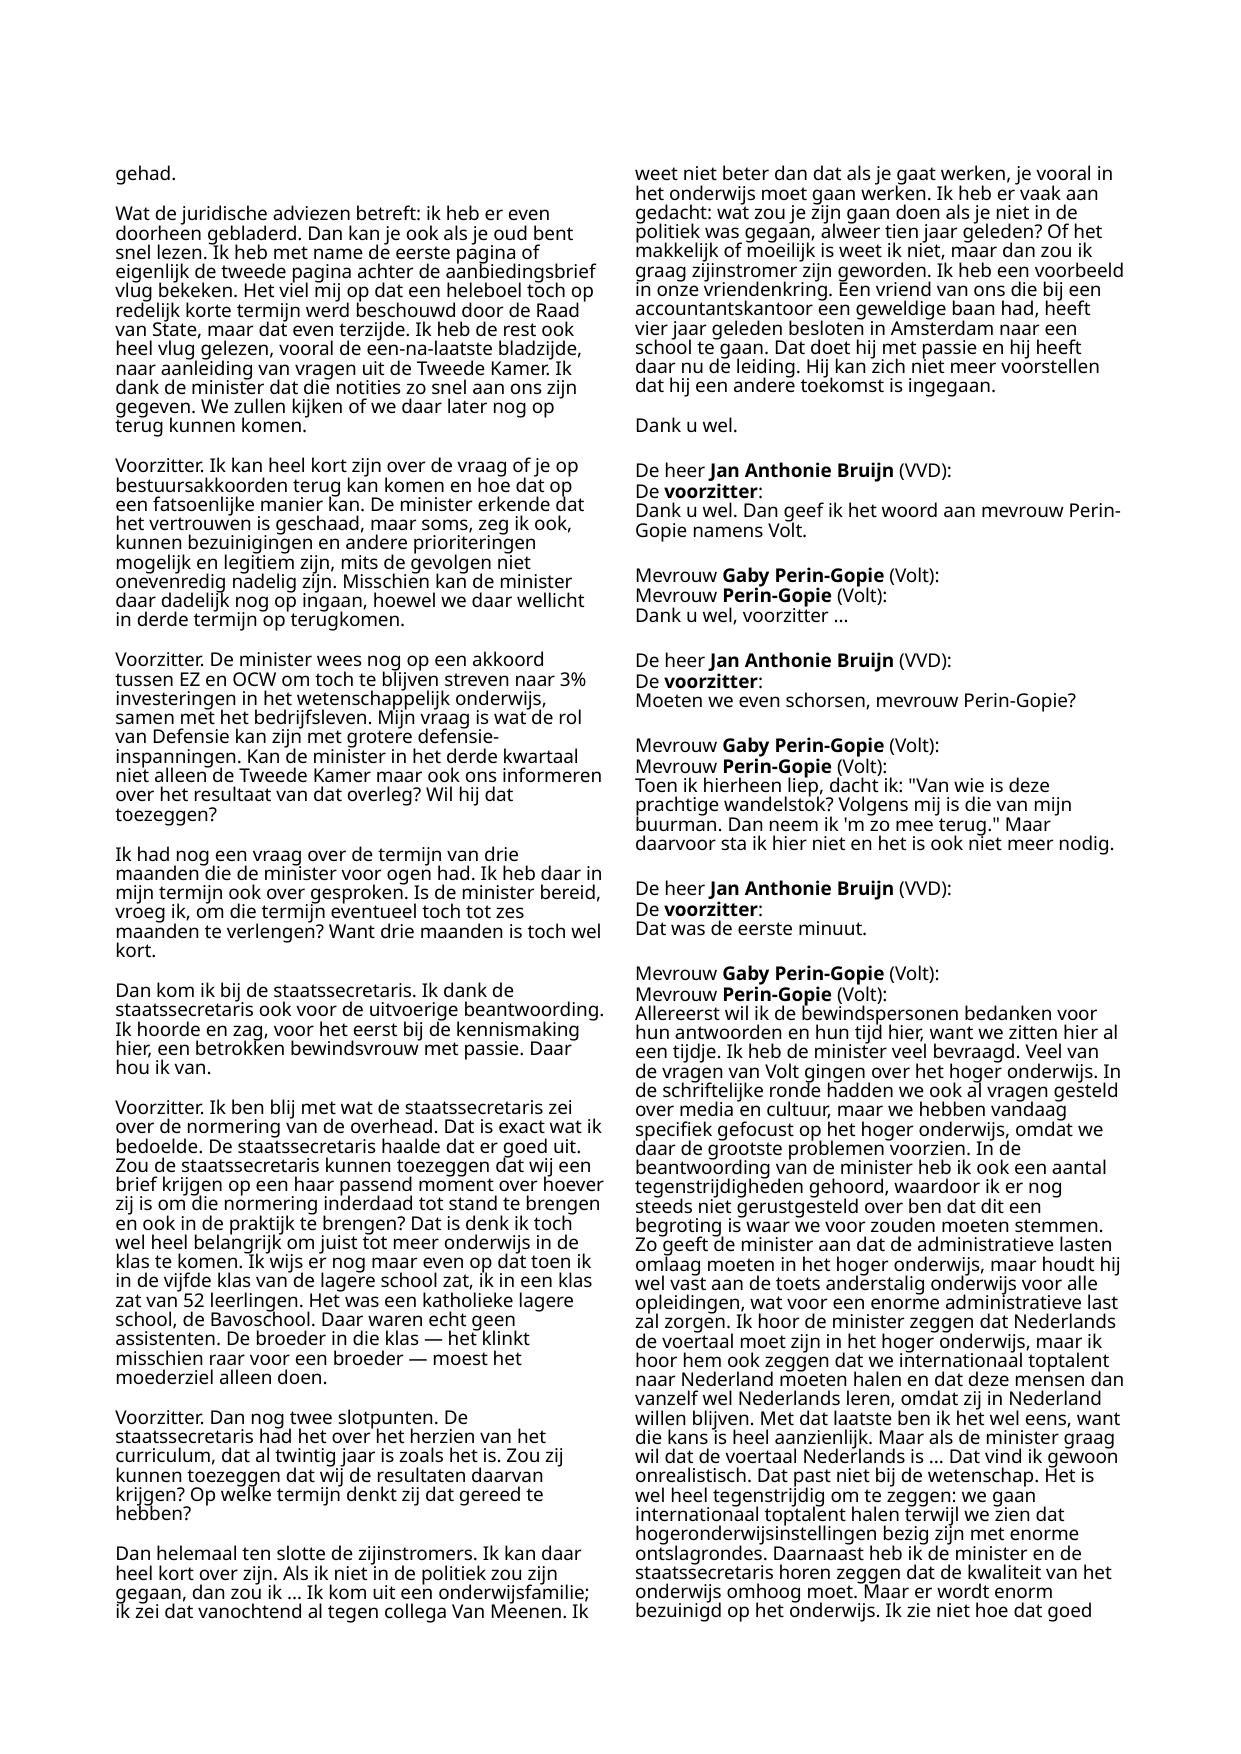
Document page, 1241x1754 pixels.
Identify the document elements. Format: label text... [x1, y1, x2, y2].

text Mevrouw Perin-Gopie (Volt): [635, 986, 1125, 1005]
text Dank u wel, voorzitter … [635, 607, 1125, 626]
text Mevrouw Gaby Perin-Gopie (Volt): [635, 732, 1125, 758]
text De voorzitter: [635, 673, 1125, 692]
text Mevrouw Perin-Gopie (Volt): [635, 587, 1125, 607]
text De heer Jan Anthonie Bruijn (VVD): [635, 875, 1125, 901]
text Voorzitter. De minister wees nog op een akkoord tussen EZ en OCW om toch te blijven streven naar 3% investeringen in het wetenschappelijk onderwijs, samen met het bedrijfsleven. Mijn vraag is wat de rol van Defensie kan zijn met grotere defensie-inspanningen. Kan de minister in het derde kwartaal niet alleen de Tweede Kamer maar ook ons informeren over het resultaat van dat overleg? Wil hij dat toezeggen? [115, 651, 605, 825]
text weet niet beter dan dat als je gaat werken, je vooral in het onderwijs moet gaan werken. Ik heb er vaak aan gedacht: wat zou je zijn gaan doen als je niet in de politiek was gegaan, alweer tien jaar geleden? Of het makkelijk of moeilijk is weet ik niet, maar dan zou ik graag zijinstromer zijn geworden. Ik heb een voorbeeld in onze vriendenkring. Een vriend van ons die bij een accountantskantoor een geweldige baan had, heeft vier jaar geleden besloten in Amsterdam naar een school te gaan. Dat doet hij met passie en hij heeft daar nu de leiding. Hij kan zich niet meer voorstellen dat hij een andere toekomst is ingegaan. [635, 165, 1125, 397]
text Voorzitter. Ik kan heel kort zijn over de vraag of je op bestuursakkoorden terug kan komen en hoe dat op een fatsoenlijke manier kan. De minister erkende dat het vertrouwen is geschaad, maar soms, zeg ik ook, kunnen bezuinigingen en andere prioriteringen mogelijk en legitiem zijn, mits de gevolgen niet onevenredig nadelig zijn. Misschien kan de minister daar dadelijk nog op ingaan, hoewel we daar wellicht in derde termijn op terugkomen. [115, 457, 605, 631]
text De heer Jan Anthonie Bruijn (VVD): [635, 647, 1125, 673]
text Mevrouw Gaby Perin-Gopie (Volt): [635, 960, 1125, 986]
text Dank u wel. Dan geef ik het woord aan mevrouw Perin-Gopie namens Volt. [635, 502, 1125, 541]
text De voorzitter: [635, 483, 1125, 502]
text Mevrouw Gaby Perin-Gopie (Volt): [635, 562, 1125, 587]
text Mevrouw Perin-Gopie (Volt): [635, 758, 1125, 777]
text De voorzitter: [635, 901, 1125, 920]
text Wat de juridische adviezen betreft: ik heb er even doorheen gebladerd. Dan kan je ook als je oud bent snel lezen. Ik heb met name de eerste pagina of eigenlijk de tweede pagina achter de aanbiedingsbrief vlug bekeken. Het viel mij op dat een heleboel toch op redelijk korte termijn werd beschouwd door de Raad van State, maar dat even terzijde. Ik heb de rest ook heel vlug gelezen, vooral de een-na-laatste bladzijde, naar aanleiding van vragen uit de Tweede Kamer. Ik dank de minister dat die notities zo snel aan ons zijn gegeven. We zullen kijken of we daar later nog op terug kunnen komen. [115, 205, 605, 437]
text Moeten we even schorsen, mevrouw Perin-Gopie? [635, 692, 1125, 711]
text Dan kom ik bij de staatssecretaris. Ik dank de staatssecretaris ook voor de uitvoerige beantwoording. Ik hoorde en zag, voor het eerst bij de kennismaking hier, een betrokken bewindsvrouw met passie. Daar hou ik van. [115, 982, 605, 1078]
text Dat was de eerste minuut. [635, 920, 1125, 939]
text gehad. [115, 165, 605, 184]
text De heer Jan Anthonie Bruijn (VVD): [635, 457, 1125, 483]
text Dan helemaal ten slotte de zijinstromers. Ik kan daar heel kort over zijn. Als ik niet in de politiek zou zijn gegaan, dan zou ik … Ik kom uit een onderwijsfamilie; ik zei dat vanochtend al tegen collega Van Meenen. Ik [115, 1545, 605, 1622]
text Allereerst wil ik de bewindspersonen bedanken voor hun antwoorden en hun tijd hier, want we zitten hier al een tijdje. Ik heb de minister veel bevraagd. Veel van de vragen van Volt gingen over het hoger onderwijs. In de schriftelijke ronde hadden we ook al vragen gesteld over media en cultuur, maar we hebben vandaag specifiek gefocust op het hoger onderwijs, omdat we daar de grootste problemen voorzien. In de beantwoording van de minister heb ik ook een aantal tegenstrijdigheden gehoord, waardoor ik er nog steeds niet gerustgesteld over ben dat dit een begroting is waar we voor zouden moeten stemmen. Zo geeft de minister aan dat de administratieve lasten omlaag moeten in het hoger onderwijs, maar houdt hij wel vast aan de toets anderstalig onderwijs voor alle opleidingen, wat voor een enorme administratieve last zal zorgen. Ik hoor de minister zeggen dat Nederlands de voertaal moet zijn in het hoger onderwijs, maar ik hoor hem ook zeggen dat we internationaal toptalent naar Nederland moeten halen en dat deze mensen dan vanzelf wel Nederlands leren, omdat zij in Nederland willen blijven. Met dat laatste ben ik het wel eens, want die kans is heel aanzienlijk. Maar als de minister graag wil dat de voertaal Nederlands is ... Dat vind ik gewoon onrealistisch. Dat past niet bij de wetenschap. Het is wel heel tegenstrijdig om te zeggen: we gaan internationaal toptalent halen terwijl we zien dat hogeronderwijsinstellingen bezig zijn met enorme ontslagrondes. Daarnaast heb ik de minister en de staatssecretaris horen zeggen dat de kwaliteit van het onderwijs omhoog moet. Maar er wordt enorm bezuinigd op het onderwijs. Ik zie niet hoe dat goed [635, 1005, 1125, 1622]
text Voorzitter. Ik ben blij met wat de staatssecretaris zei over de normering van de overhead. Dat is exact wat ik bedoelde. De staatssecretaris haalde dat er goed uit. Zou de staatssecretaris kunnen toezeggen dat wij een brief krijgen op een haar passend moment over hoever zij is om die normering inderdaad tot stand te brengen en ook in de praktijk te brengen? Dat is denk ik toch wel heel belangrijk om juist tot meer onderwijs in de klas te komen. Ik wijs er nog maar even op dat toen ik in de vijfde klas van de lagere school zat, ik in een klas zat van 52 leerlingen. Het was een katholieke lagere school, de Bavoschool. Daar waren echt geen assistenten. De broeder in die klas — het klinkt misschien raar voor een broeder — moest het moederziel alleen doen. [115, 1099, 605, 1388]
text Voorzitter. Dan nog twee slotpunten. De staatssecretaris had het over het herzien van het curriculum, dat al twintig jaar is zoals het is. Zou zij kunnen toezeggen dat wij de resultaten daarvan krijgen? Op welke termijn denkt zij dat gereed te hebben? [115, 1409, 605, 1524]
text Ik had nog een vraag over de termijn van drie maanden die de minister voor ogen had. Ik heb daar in mijn termijn ook over gesproken. Is de minister bereid, vroeg ik, om die termijn eventueel toch tot zes maanden te verlengen? Want drie maanden is toch wel kort. [115, 846, 605, 961]
text Toen ik hierheen liep, dacht ik: "Van wie is deze prachtige wandelstok? Volgens mij is die van mijn buurman. Dan neem ik 'm zo mee terug." Maar daarvoor sta ik hier niet en het is ook niet meer nodig. [635, 777, 1125, 854]
text Dank u wel. [635, 417, 1125, 437]
